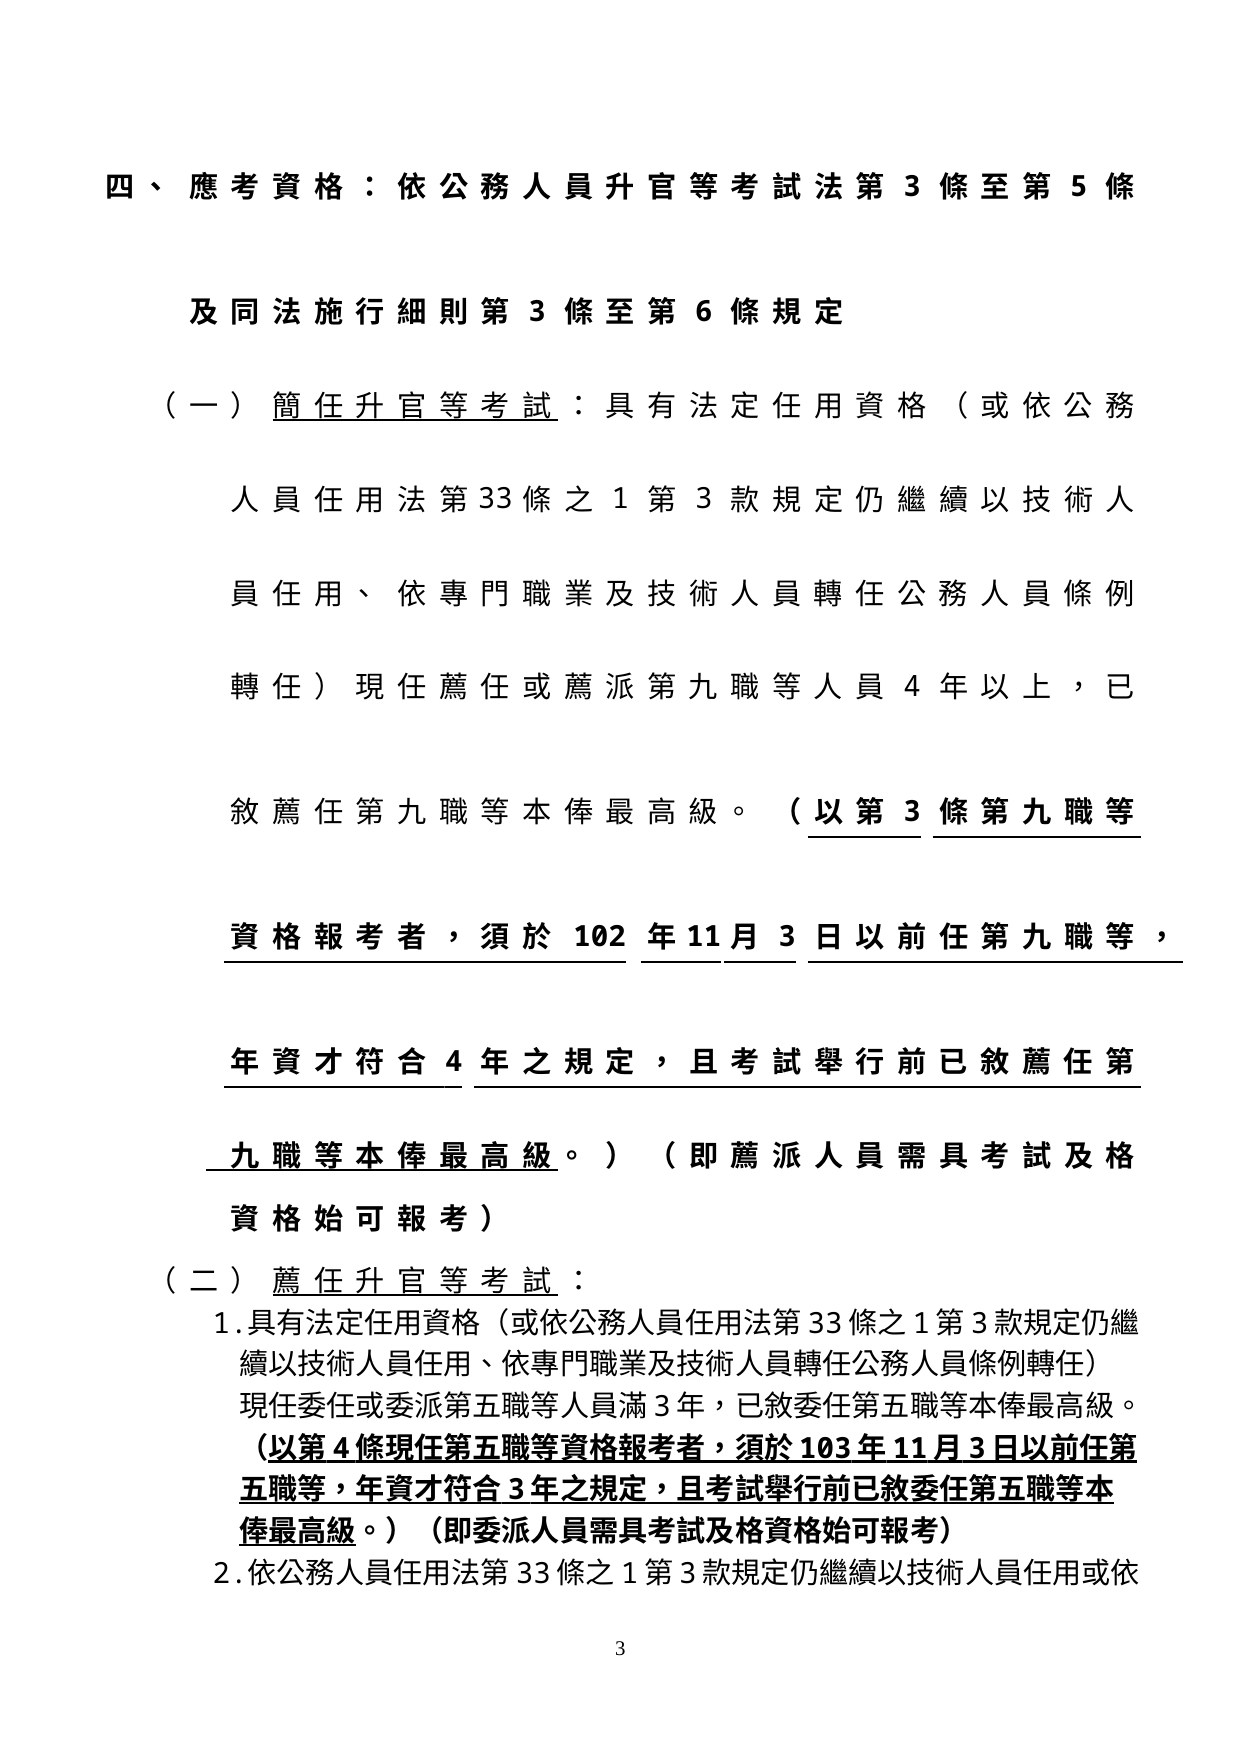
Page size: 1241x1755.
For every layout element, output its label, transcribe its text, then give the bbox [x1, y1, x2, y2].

text 2.依公務人員任用法第33條之1第3款規定仍繼續以技術人員任用或依 [212, 1550, 1141, 1591]
text 1.具有法定任用資格（或依公務人員任用法第33條之1第3款規定仍繼續以技術人員任用、依專門職業及技術人員轉任公務人員條例轉任）現任委任或委派第五職等人員滿3年，已敘委任第五職等本俸最高級。（以第4條現任第五職等資格報考者，須於103年11月3日以前任第五職等，年資才符合3年之規定，且考試舉行前已敘委任第五職等本俸最高級。）（即委派人員需具考試及格資格始可報考） [212, 1300, 1141, 1550]
text （二）薦任升官等考試： [126, 1237, 1141, 1300]
text 四、應考資格：依公務人員升官等考試法第3條至第5條及同法施行細則第3條至第6條規定 [99, 112, 1141, 362]
text （一）簡任升官等考試：具有法定任用資格（或依公務人員任用法第33條之1第3款規定仍繼續以技術人員任用、依專門職業及技術人員轉任公務人員條例轉任）現任薦任或薦派第九職等人員4年以上，已敘薦任第九職等本俸最高級。（以第3條第九職等資格報考者，須於102年11月3日以前任第九職等，年資才符合4年之規定，且考試舉行前已敘薦任第九職等本俸最高級。）（即薦派人員需具考試及格資格始可報考） [126, 362, 1141, 1237]
